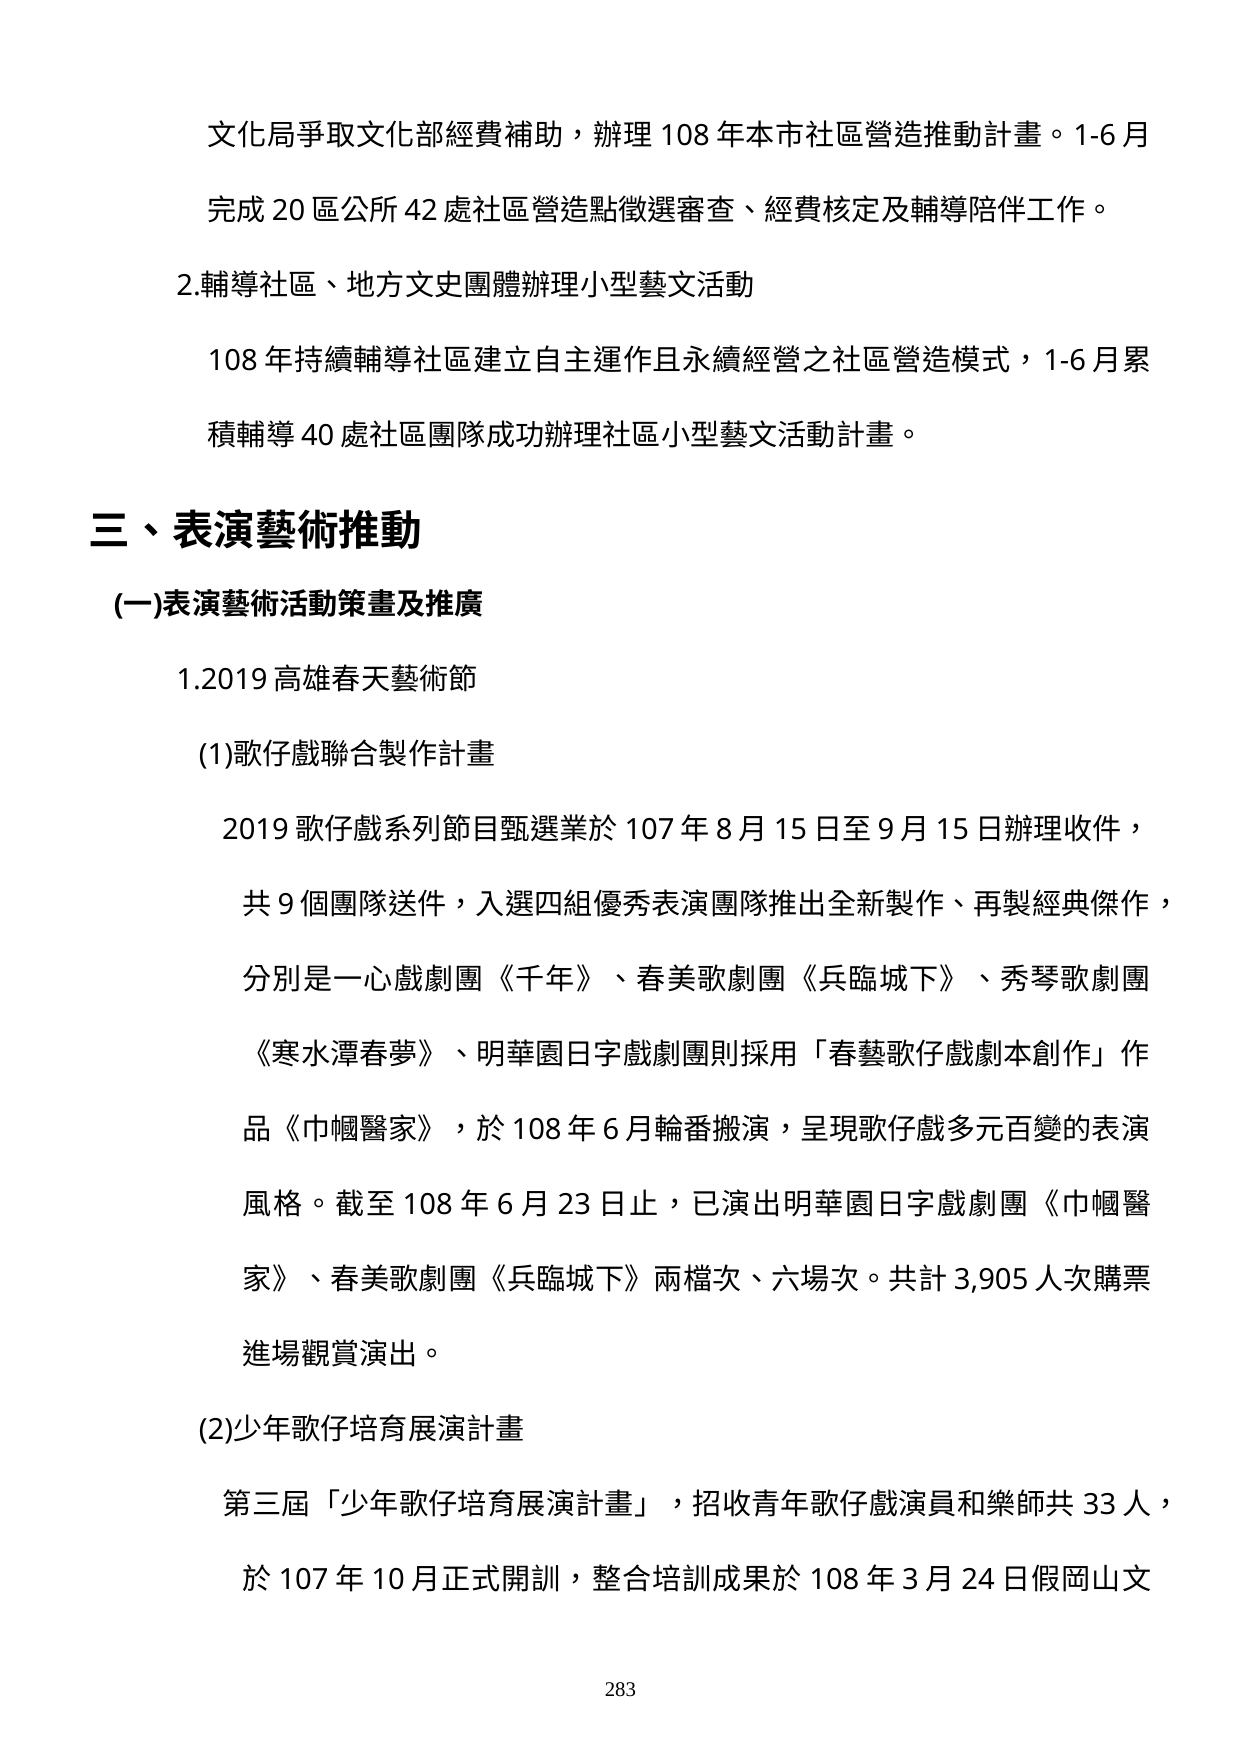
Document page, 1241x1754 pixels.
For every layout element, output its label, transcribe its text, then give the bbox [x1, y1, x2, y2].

text 2019歌仔戲系列節目甄選業於107年8月15日至9月15日辦理收件，共9個團隊送件，入選四組優秀表演團隊推出全新製作、再製經典傑作，分別是一心戲劇團《千年》、春美歌劇團《兵臨城下》、秀琴歌劇團《寒水潭春夢》、明華園日字戲劇團則採用「春藝歌仔戲劇本創作」作品《巾幗醫家》，於108年6月輪番搬演，呈現歌仔戲多元百變的表演風格。截至108年6月23日止，已演出明華園日字戲劇團《巾幗醫家》、春美歌劇團《兵臨城下》兩檔次、六場次。共計3,905人次購票進場觀賞演出。 [199, 783, 1152, 1383]
text 2.輔導社區、地方文史團體辦理小型藝文活動 [176, 239, 1152, 314]
text 第三屆「少年歌仔培育展演計畫」，招收青年歌仔戲演員和樂師共33人，於107年10月正式開訓，整合培訓成果於108年3月24日假岡山文化中心演出經典劇碼《王魁負桂英》新編青春版藝術教育推廣場，入場欣賞人數計470人。並將於108年7月13日至14日於衛武營國家文化藝術中心戲劇廳推出《靈界少年偵察組特別篇－永不墜落的星辰》演出。 [199, 1458, 1152, 1608]
text (一)表演藝術活動策畫及推廣 [114, 558, 1152, 633]
text (1)歌仔戲聯合製作計畫 [199, 708, 1152, 783]
text 1.2019高雄春天藝術節 [176, 633, 1152, 708]
text 文化局爭取文化部經費補助，辦理108年本市社區營造推動計畫。1-6月完成20區公所42處社區營造點徵選審查、經費核定及輔導陪伴工作。 [207, 89, 1152, 239]
text (2)少年歌仔培育展演計畫 [199, 1383, 1152, 1458]
text 三、表演藝術推動 [89, 483, 1152, 558]
text 108年持續輔導社區建立自主運作且永續經營之社區營造模式，1-6月累積輔導40處社區團隊成功辦理社區小型藝文活動計畫。 [207, 314, 1152, 464]
